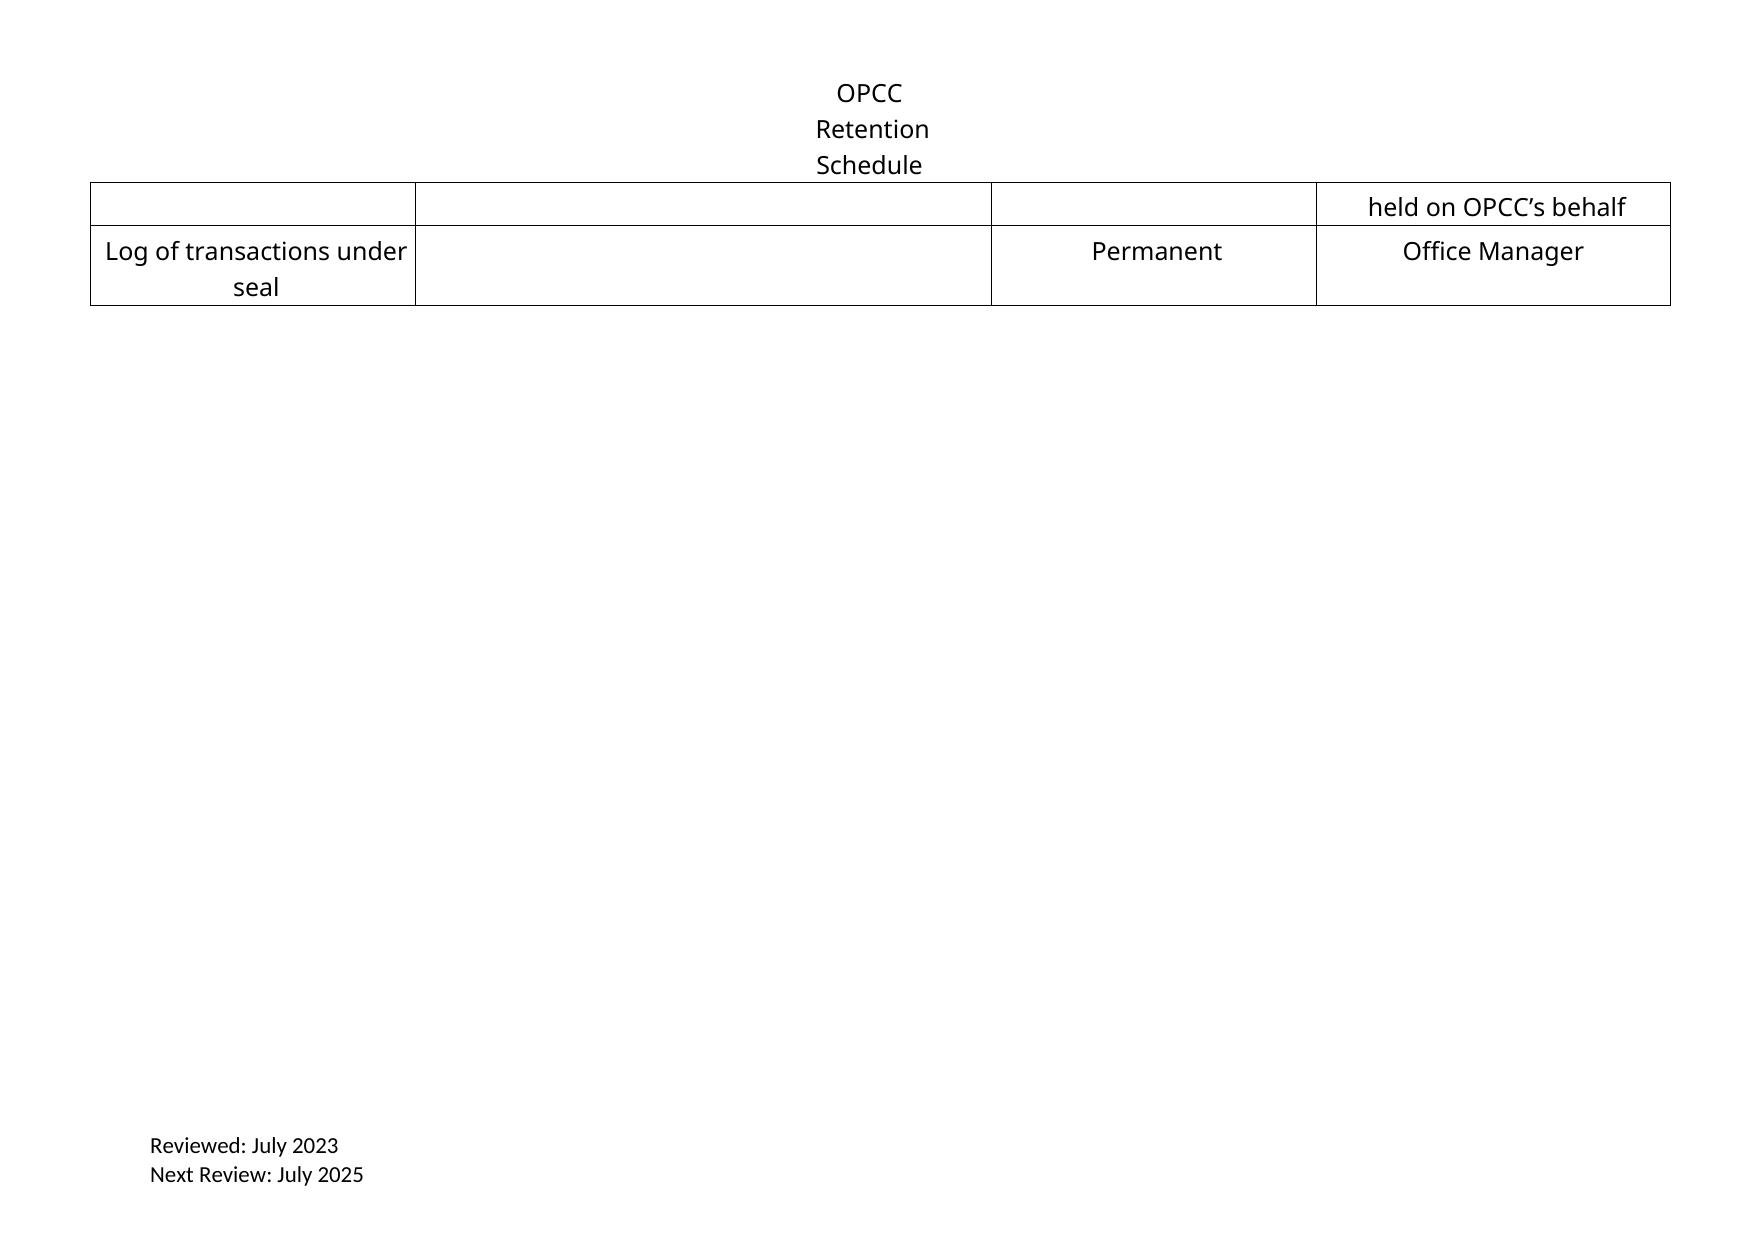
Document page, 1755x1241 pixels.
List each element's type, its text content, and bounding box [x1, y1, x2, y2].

table_cell [91, 183, 415, 225]
table_cell Office Manager [1317, 226, 1670, 305]
table_cell Permanent [992, 226, 1316, 305]
table_cell held on OPCC’s behalf [1317, 183, 1670, 225]
table_cell [416, 226, 991, 305]
table_cell [416, 183, 991, 225]
table_cell [992, 183, 1316, 225]
table_cell Log of transactions under seal [91, 226, 415, 305]
